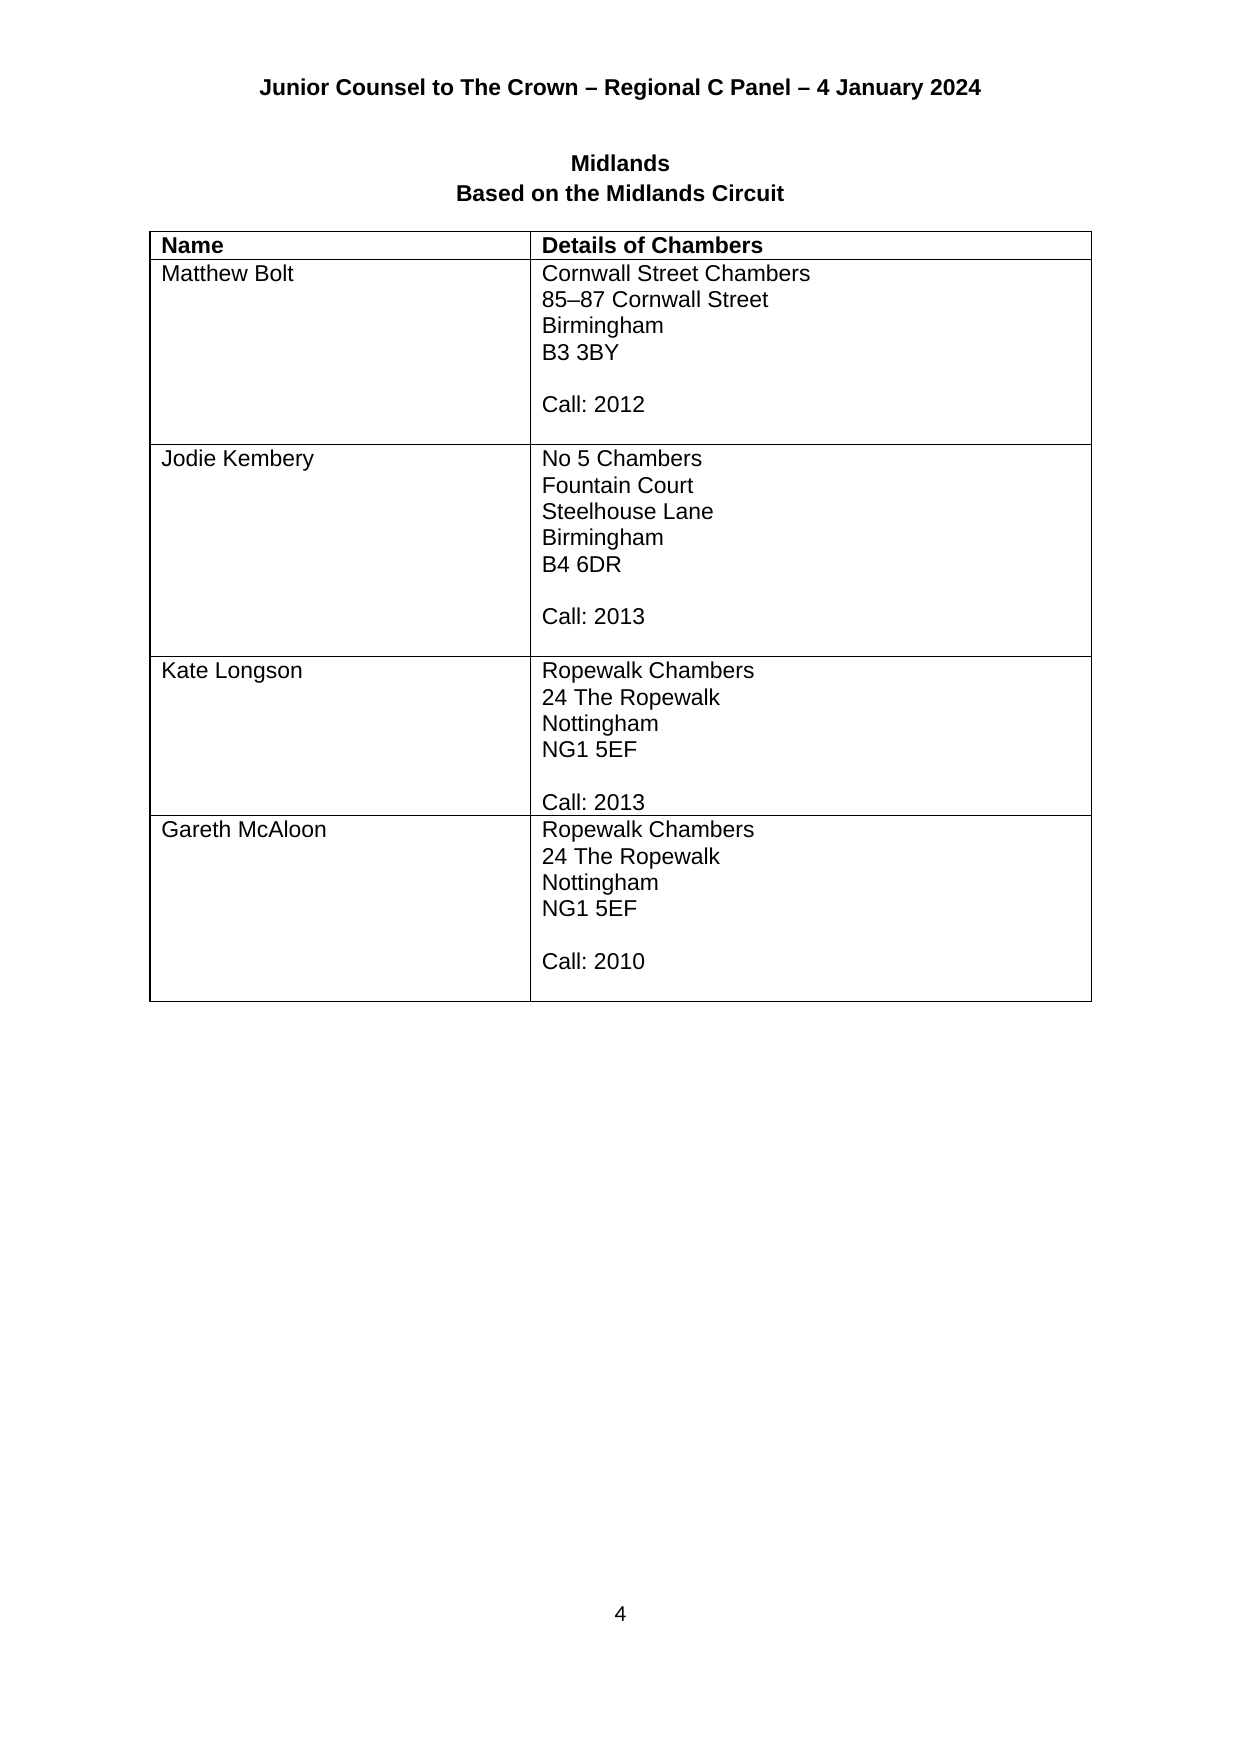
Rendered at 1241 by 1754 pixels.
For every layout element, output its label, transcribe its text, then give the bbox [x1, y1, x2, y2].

table_cell Ropewalk Chambers 24 The Ropewalk Nottingham NG1 5EF Call: 2010 [531, 816, 1091, 1001]
table_cell Ropewalk Chambers 24 The Ropewalk Nottingham NG1 5EF Call: 2013 [531, 657, 1091, 815]
table_cell Kate Longson [151, 657, 530, 815]
table_header Name [151, 232, 530, 259]
table_cell No 5 Chambers Fountain Court Steelhouse Lane Birmingham B4 6DR Call: 2013 [531, 445, 1091, 656]
table_cell Gareth McAloon [151, 816, 530, 1001]
table_cell Jodie Kembery [151, 445, 530, 656]
table_cell Matthew Bolt [151, 260, 530, 444]
text Midlands Based on the Midlands Circuit [150, 150, 1090, 207]
table_cell Cornwall Street Chambers 85–87 Cornwall Street Birmingham B3 3BY Call: 2012 [531, 260, 1091, 444]
table_header Details of Chambers [531, 232, 1091, 259]
